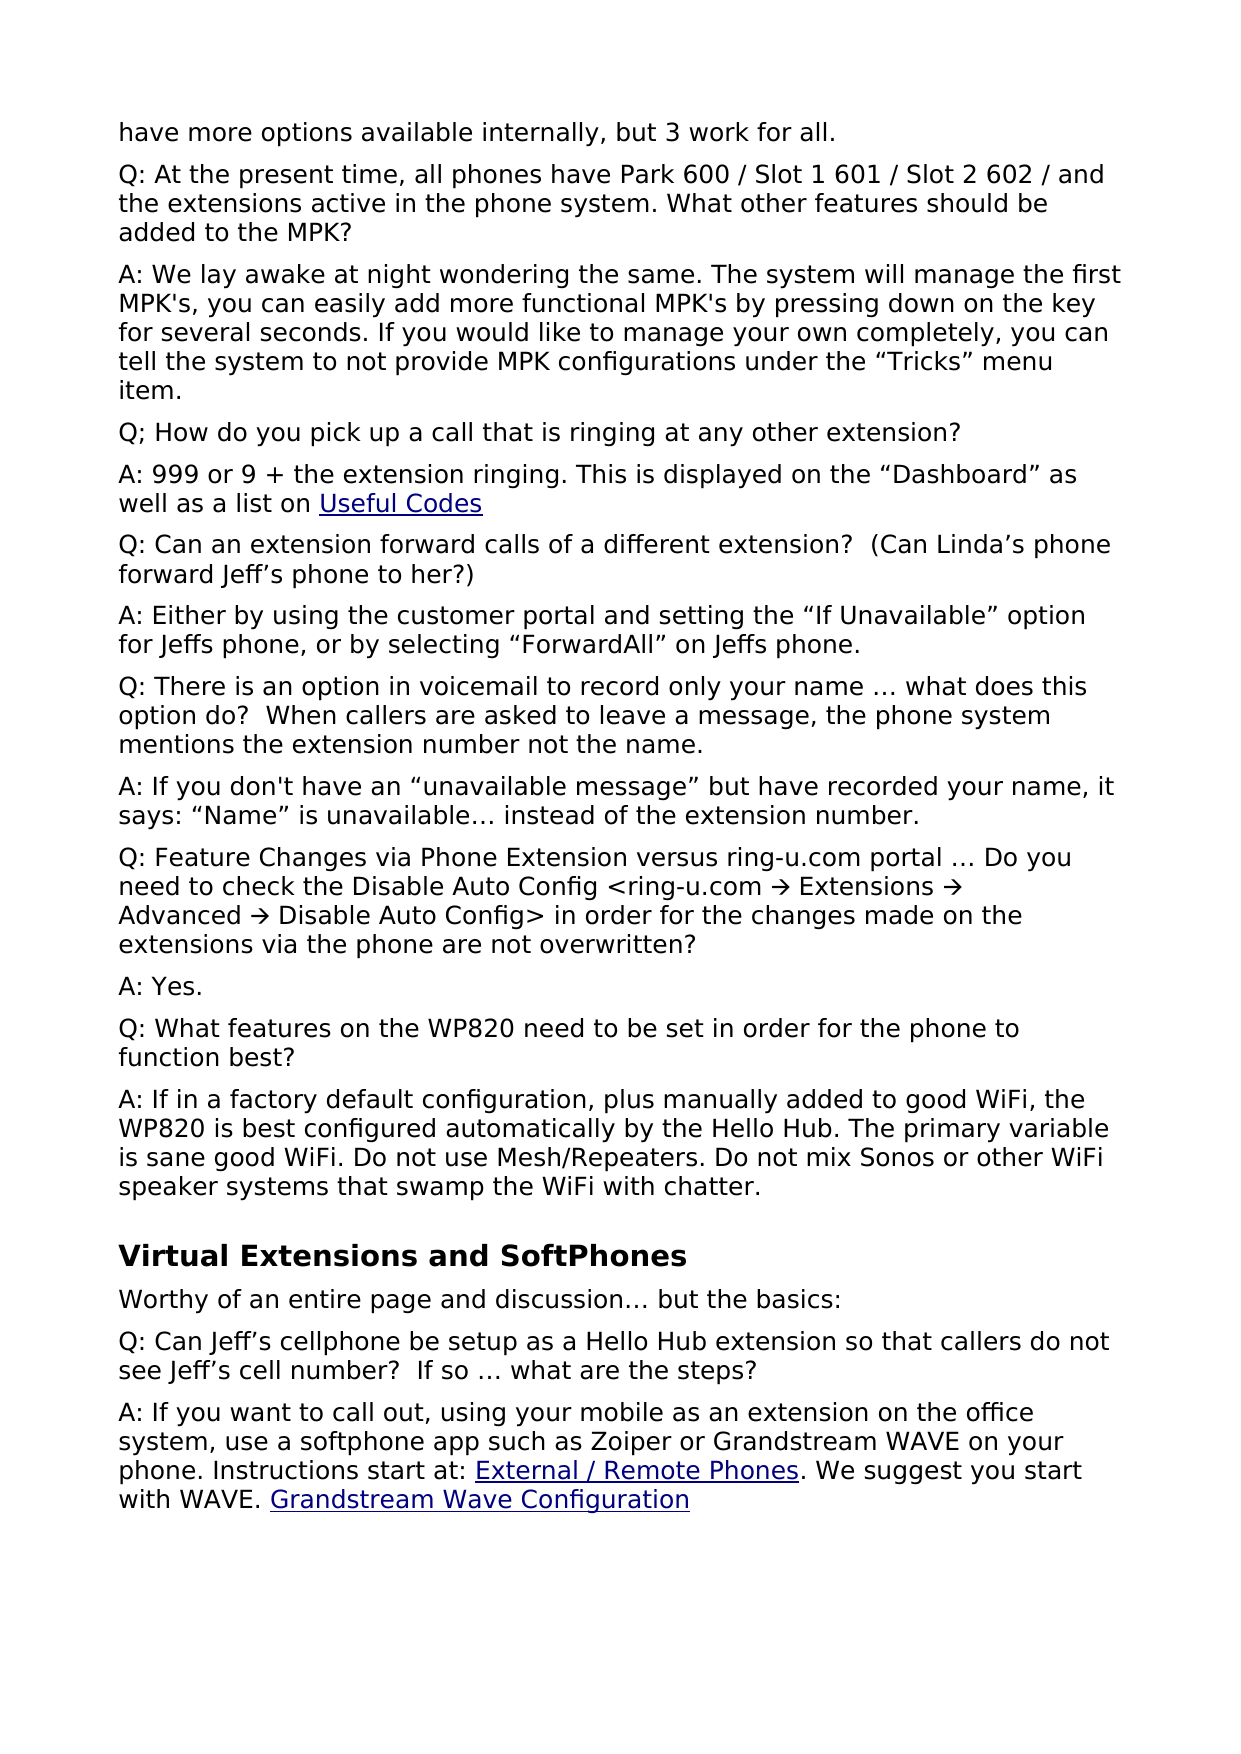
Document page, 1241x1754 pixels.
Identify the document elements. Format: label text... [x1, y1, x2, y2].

text A: Either by using the customer portal and setting the “If Unavailable” option for Jeffs phone, or by selecting “ForwardAll” on Jeffs phone. [118, 601, 1122, 660]
text A: If you don't have an “unavailable message” but have recorded your name, it says: “Name” is unavailable… instead of the extension number. [118, 772, 1122, 831]
text A: 999 or 9 + the extension ringing. This is displayed on the “Dashboard” as well as a list on Useful Codes [118, 460, 1122, 518]
text A: If in a factory default configuration, plus manually added to good WiFi, the WP820 is best configured automatically by the Hello Hub. The primary variable is sane good WiFi. Do not use Mesh/Repeaters. Do not mix Sonos or other WiFi speaker systems that swamp the WiFi with chatter. [118, 1085, 1122, 1201]
text Q: Can Jeff’s cellphone be setup as a Hello Hub extension so that callers do not see Jeff’s cell number? If so … what are the steps? [118, 1327, 1122, 1385]
text Q: Feature Changes via Phone Extension versus ring-u.com portal … Do you need to check the Disable Auto Config <ring-u.com 🡪 Extensions 🡪 Advanced 🡪 Disable Auto Config> in order for the changes made on the extensions via the phone are not overwritten? [118, 843, 1122, 960]
text Q; How do you pick up a call that is ringing at any other extension? [118, 418, 1122, 447]
text have more options available internally, but 3 work for all. [118, 118, 1122, 147]
text Q: What features on the WP820 need to be set in order for the phone to function best? [118, 1014, 1122, 1072]
text A: Yes. [118, 972, 1122, 1001]
text Q: Can an extension forward calls of a different extension? (Can Linda’s phone forward Jeff’s phone to her?) [118, 531, 1122, 589]
text Worthy of an entire page and discussion… but the basics: [118, 1285, 1122, 1314]
text Q: At the present time, all phones have Park 600 / Slot 1 601 / Slot 2 602 / and the extensions active in the phone system. What other features should be added to the MPK? [118, 160, 1122, 247]
text A: If you want to call out, using your mobile as an extension on the office system, use a softphone app such as Zoiper or Grandstream WAVE on your phone. Instructions start at: External / Remote Phones. We suggest you start with WAVE. Grandstream Wave Configuration [118, 1398, 1122, 1514]
subtitle Virtual Extensions and SoftPhones [118, 1239, 1122, 1273]
text Q: There is an option in voicemail to record only your name … what does this option do? When callers are asked to leave a message, the phone system mentions the extension number not the name. [118, 672, 1122, 760]
text A: We lay awake at night wondering the same. The system will manage the first MPK's, you can easily add more functional MPK's by pressing down on the key for several seconds. If you would like to manage your own completely, you can tell the system to not provide MPK configurations under the “Tricks” menu item. [118, 260, 1122, 406]
